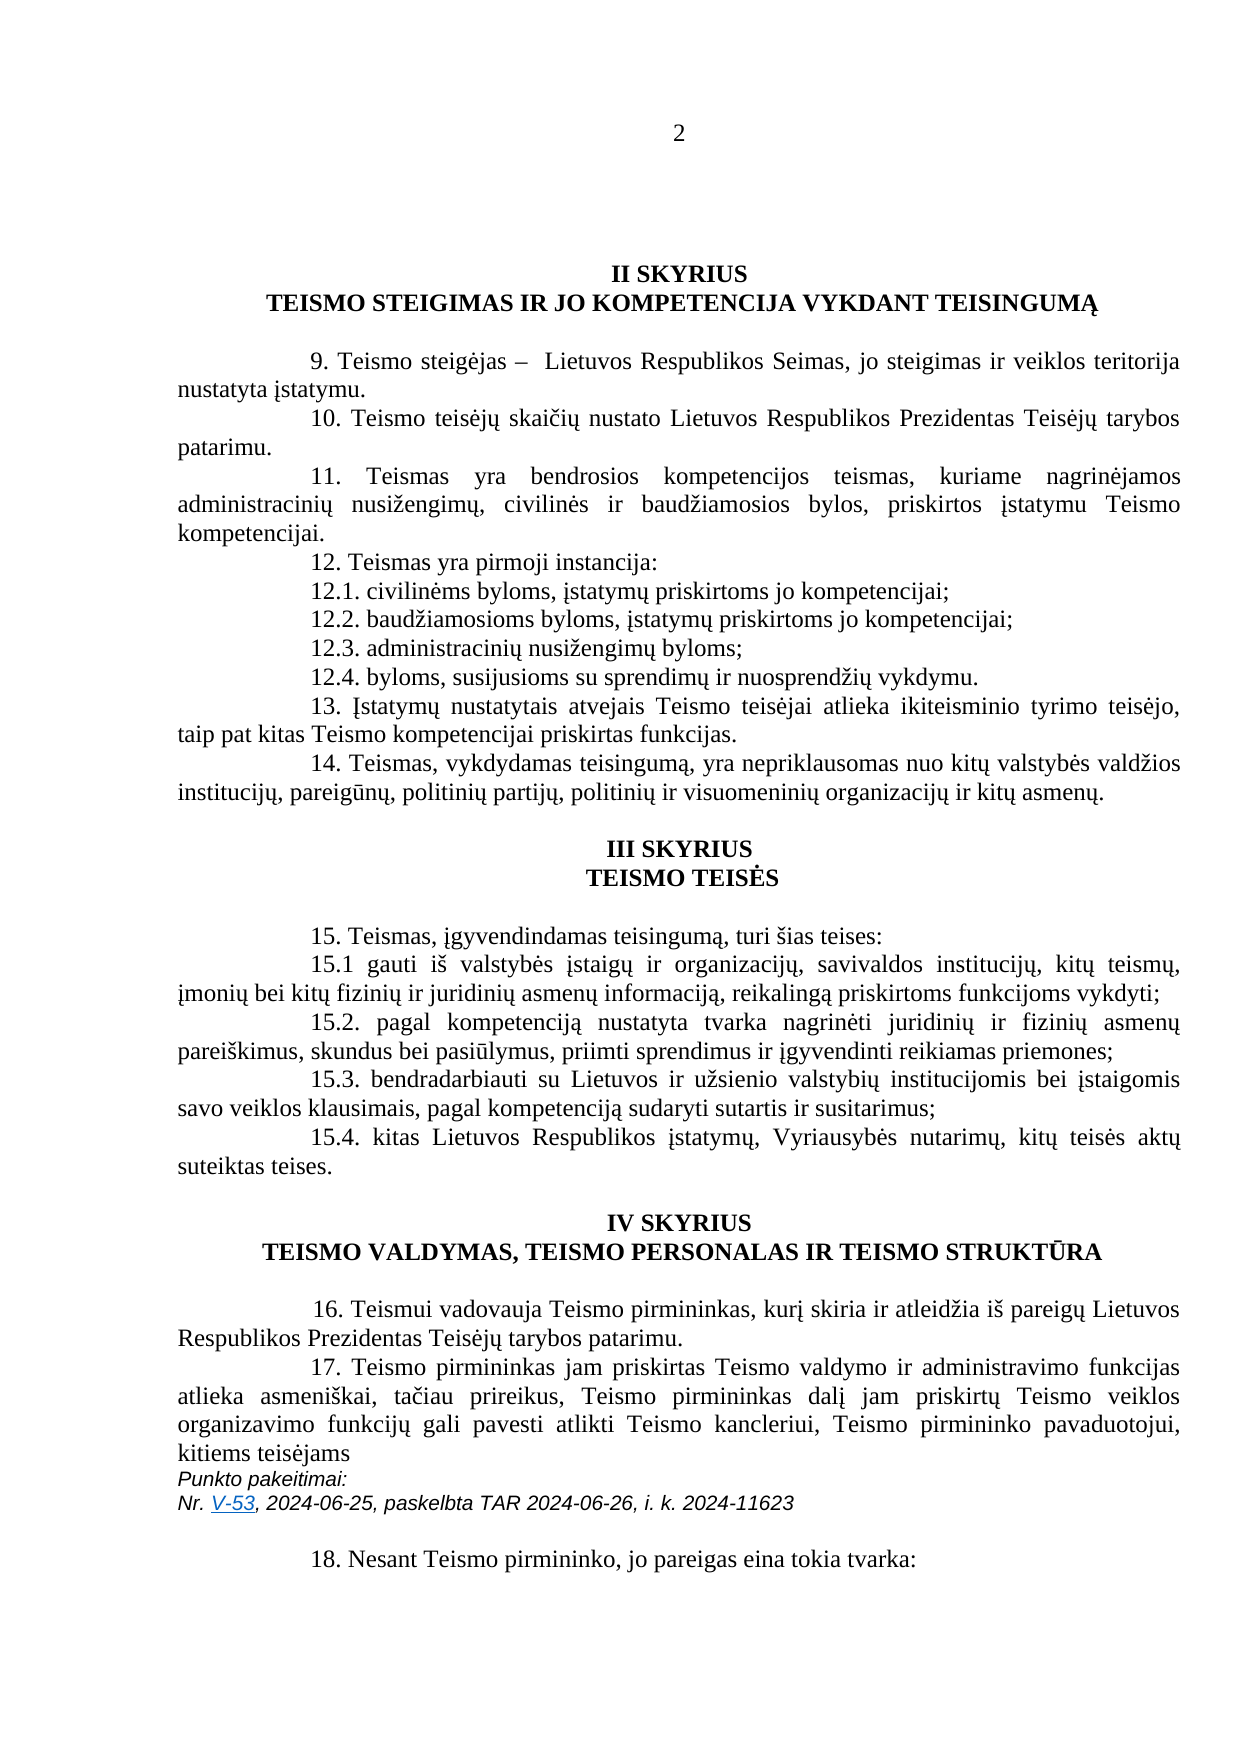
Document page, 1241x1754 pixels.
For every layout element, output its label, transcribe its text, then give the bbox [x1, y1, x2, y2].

text TEISMO TEISĖS [177, 863, 1181, 892]
text 12.2. baudžiamosioms byloms, įstatymų priskirtoms jo kompetencijai; [177, 604, 1181, 633]
text Nr. V-53, 2024-06-25, paskelbta TAR 2024-06-26, i. k. 2024-11623 [177, 1491, 1181, 1515]
text III SKYRIUS [177, 834, 1181, 863]
text 18. Nesant Teismo pirmininko, jo pareigas eina tokia tvarka: [177, 1544, 1181, 1572]
text 10. Teismo teisėjų skaičių nustato Lietuvos Respublikos Prezidentas Teisėjų tarybos patarimu. [177, 403, 1181, 461]
text TEISMO STEIGIMAS IR JO KOMPETENCIJA VYKDANT TEISINGUMĄ [177, 288, 1181, 317]
text IV SKYRIUS [177, 1208, 1181, 1237]
text 15.1 gauti iš valstybės įstaigų ir organizacijų, savivaldos institucijų, kitų teismų, įmonių bei kitų fizinių ir juridinių asmenų informaciją, reikalingą priskirtoms funkcijoms vykdyti; [177, 949, 1181, 1007]
text II SKYRIUS [177, 259, 1181, 288]
text 15. Teismas, įgyvendindamas teisingumą, turi šias teises: [177, 921, 1181, 949]
text 12.3. administracinių nusižengimų byloms; [177, 633, 1181, 662]
text 15.2. pagal kompetenciją nustatyta tvarka nagrinėti juridinių ir fizinių asmenų pareiškimus, skundus bei pasiūlymus, priimti sprendimus ir įgyvendinti reikiamas priemones; [177, 1007, 1181, 1064]
text 12. Teismas yra pirmoji instancija: [177, 547, 1181, 576]
text 15.4. kitas Lietuvos Respublikos įstatymų, Vyriausybės nutarimų, kitų teisės aktų suteiktas teises. [177, 1122, 1181, 1179]
text 12.4. byloms, susijusioms su sprendimų ir nuosprendžių vykdymu. [177, 662, 1181, 691]
text 12.1. civilinėms byloms, įstatymų priskirtoms jo kompetencijai; [177, 576, 1181, 604]
text 11. Teismas yra bendrosios kompetencijos teismas, kuriame nagrinėjamos administracinių nusižengimų, civilinės ir baudžiamosios bylos, priskirtos įstatymu Teismo kompetencijai. [177, 461, 1181, 547]
text TEISMO VALDYMAS, TEISMO PERSONALAS IR TEISMO STRUKTŪRA [177, 1237, 1181, 1266]
text Punkto pakeitimai: [177, 1467, 1181, 1491]
text 15.3. bendradarbiauti su Lietuvos ir užsienio valstybių institucijomis bei įstaigomis savo veiklos klausimais, pagal kompetenciją sudaryti sutartis ir susitarimus; [177, 1064, 1181, 1122]
text 14. Teismas, vykdydamas teisingumą, yra nepriklausomas nuo kitų valstybės valdžios institucijų, pareigūnų, politinių partijų, politinių ir visuomeninių organizacijų ir kitų asmenų. [177, 748, 1181, 806]
text 16. Teismui vadovauja Teismo pirmininkas, kurį skiria ir atleidžia iš pareigų Lietuvos Respublikos Prezidentas Teisėjų tarybos patarimu. [177, 1294, 1181, 1352]
text 17. Teismo pirmininkas jam priskirtas Teismo valdymo ir administravimo funkcijas atlieka asmeniškai, tačiau prireikus, Teismo pirmininkas dalį jam priskirtų Teismo veiklos organizavimo funkcijų gali pavesti atlikti Teismo kancleriui, Teismo pirmininko pavaduotojui, kitiems teisėjams [177, 1352, 1181, 1467]
text 13. Įstatymų nustatytais atvejais Teismo teisėjai atlieka ikiteisminio tyrimo teisėjo, taip pat kitas Teismo kompetencijai priskirtas funkcijas. [177, 691, 1181, 748]
text 9. Teismo steigėjas – Lietuvos Respublikos Seimas, jo steigimas ir veiklos teritorija nustatyta įstatymu. [177, 346, 1181, 403]
